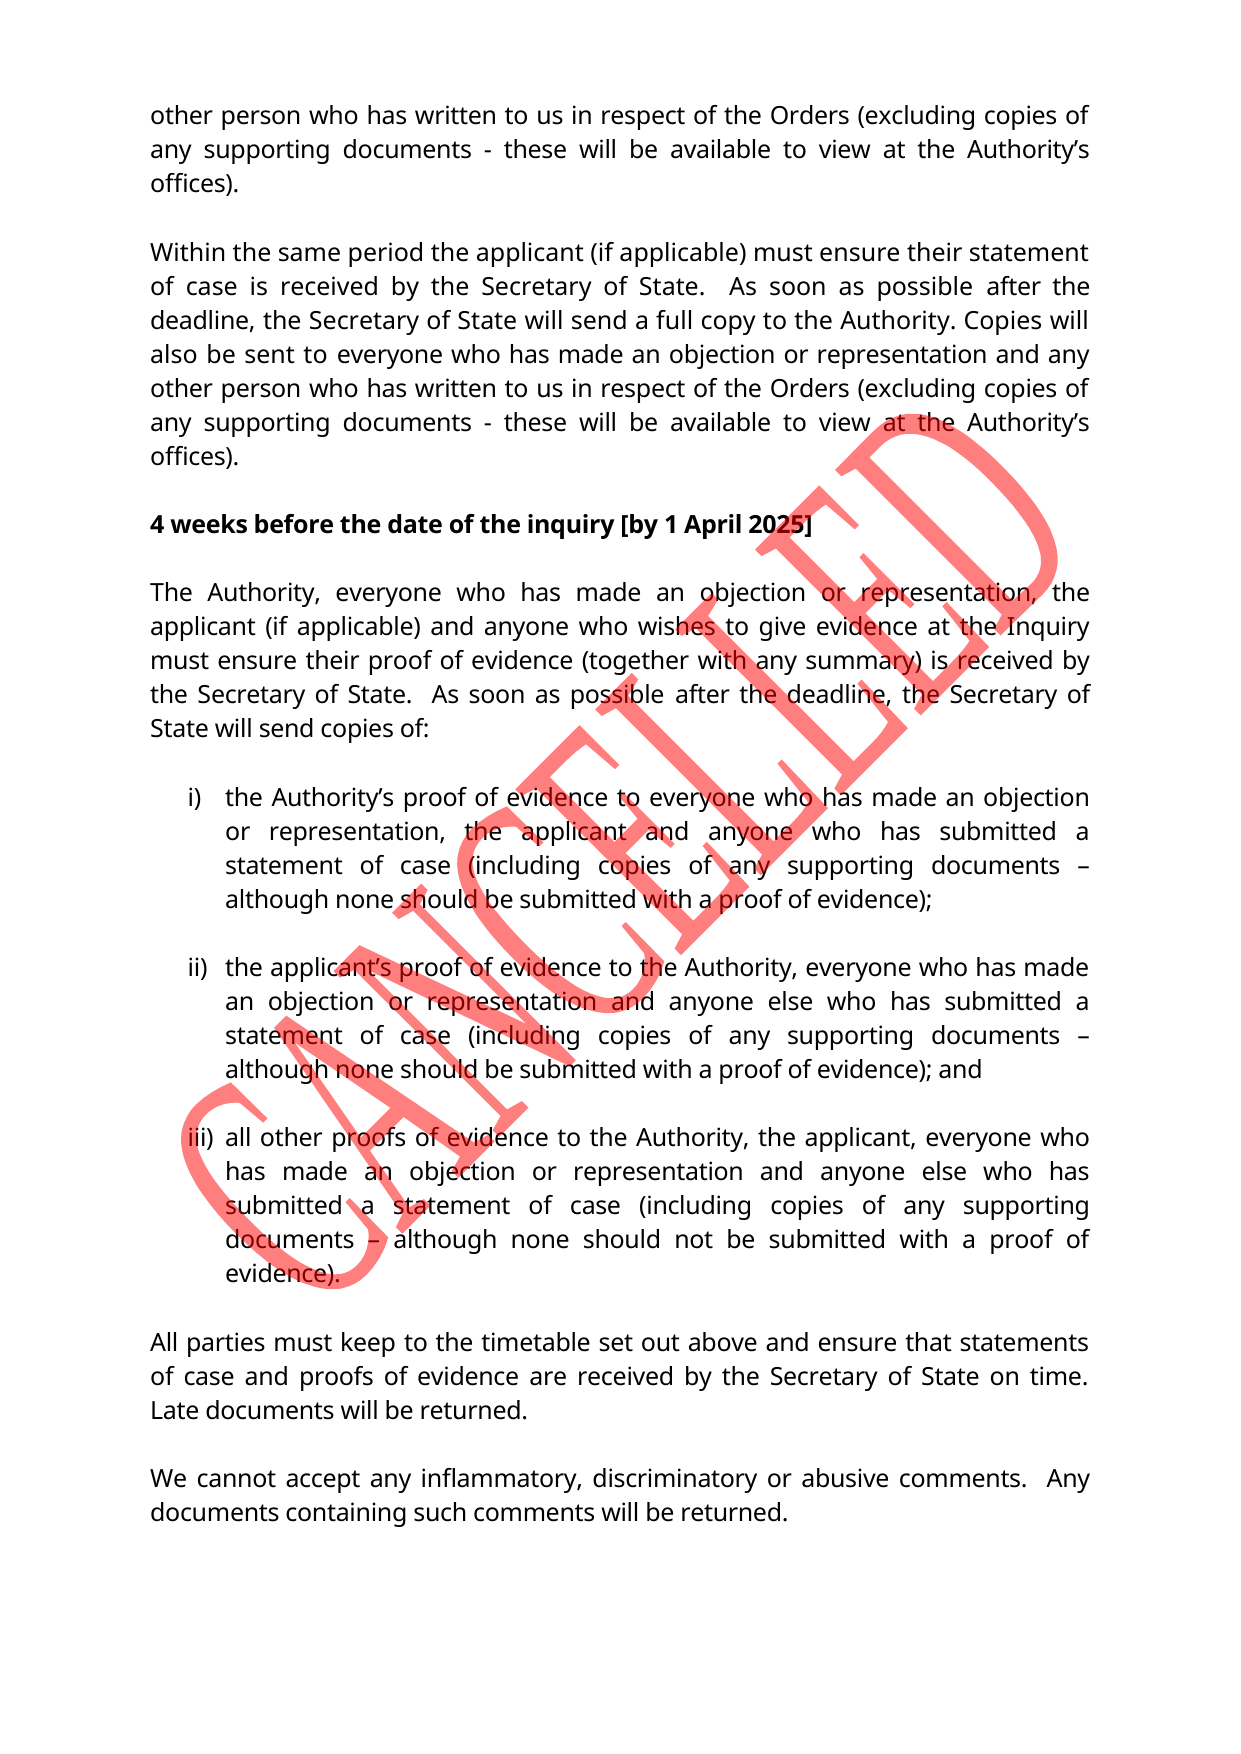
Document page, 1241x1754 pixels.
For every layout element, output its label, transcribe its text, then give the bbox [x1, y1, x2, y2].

list the applicant’s proof of evidence to the Authority, everyone who has made an objection or representation and anyone else who has submitted a statement of case (including copies of any supporting documents – although none should be submitted with a proof of evidence); and [532, 949, 644, 998]
list all other proofs of evidence to the Authority, the applicant, everyone who has made an objection or representation and anyone else who has submitted a statement of case (including copies of any supporting documents – although none should not be submitted with a proof of evidence). [197, 1120, 1090, 1290]
text The Authority, everyone who has made an objection or representation, the applicant (if applicable) and anyone who wishes to give evidence at the Inquiry must ensure their proof of evidence (together with any summary) is received by the Secretary of State. As soon as possible after the deadline, the Secretary of State will send copies of: [150, 575, 1090, 745]
text 4 weeks before the date of the inquiry [by 1 April 2025] [920, 507, 1035, 541]
text other person who has written to us in respect of the Orders (excluding copies of any supporting documents - these will be available to view at the Authority’s offices). [150, 98, 1090, 200]
text We cannot accept any inflammatory, discriminatory or abusive comments. Any documents containing such comments will be returned. [150, 1460, 1090, 1528]
list the applicant’s proof of evidence to the Authority, everyone who has made an objection or representation and anyone else who has submitted a statement of case (including copies of any supporting documents – although none should be submitted with a proof of evidence); and [374, 949, 1090, 1086]
list the Authority’s proof of evidence to everyone who has made an objection or representation, the applicant and anyone who has submitted a statement of case (including copies of any supporting documents – although none should be submitted with a proof of evidence); [713, 779, 805, 836]
list the applicant’s proof of evidence to the Authority, everyone who has made an objection or representation and anyone else who has submitted a statement of case (including copies of any supporting documents – although none should be submitted with a proof of evidence); and [370, 949, 498, 1008]
text 4 weeks before the date of the inquiry [by 1 April 2025] [1038, 507, 1090, 541]
text All parties must keep to the timetable set out above and ensure that statements of case and proofs of evidence are received by the Secretary of State on time. Late documents will be returned. [150, 1324, 1090, 1426]
list all other proofs of evidence to the Authority, the applicant, everyone who has made an objection or representation and anyone else who has submitted a statement of case (including copies of any supporting documents – although none should not be submitted with a proof of evidence). [187, 1169, 326, 1290]
list the applicant’s proof of evidence to the Authority, everyone who has made an objection or representation and anyone else who has submitted a statement of case (including copies of any supporting documents – although none should be submitted with a proof of evidence); and [187, 949, 469, 1086]
text 4 weeks before the date of the inquiry [by 1 April 2025] [791, 507, 927, 541]
text 4 weeks before the date of the inquiry [by 1 April 2025] [150, 507, 796, 541]
list the Authority’s proof of evidence to everyone who has made an objection or representation, the applicant and anyone who has submitted a statement of case (including copies of any supporting documents – although none should be submitted with a proof of evidence); [553, 779, 1090, 915]
text Within the same period the applicant (if applicable) must ensure their statement of case is received by the Secretary of State. As soon as possible after the deadline, the Secretary of State will send a full copy to the Authority. Copies will also be sent to everyone who has made an objection or representation and any other person who has written to us in respect of the Orders (excluding copies of any supporting documents - these will be available to view at the Authority’s offices). [150, 234, 1090, 473]
list the Authority’s proof of evidence to everyone who has made an objection or representation, the applicant and anyone who has submitted a statement of case (including copies of any supporting documents – although none should be submitted with a proof of evidence); [187, 779, 661, 915]
